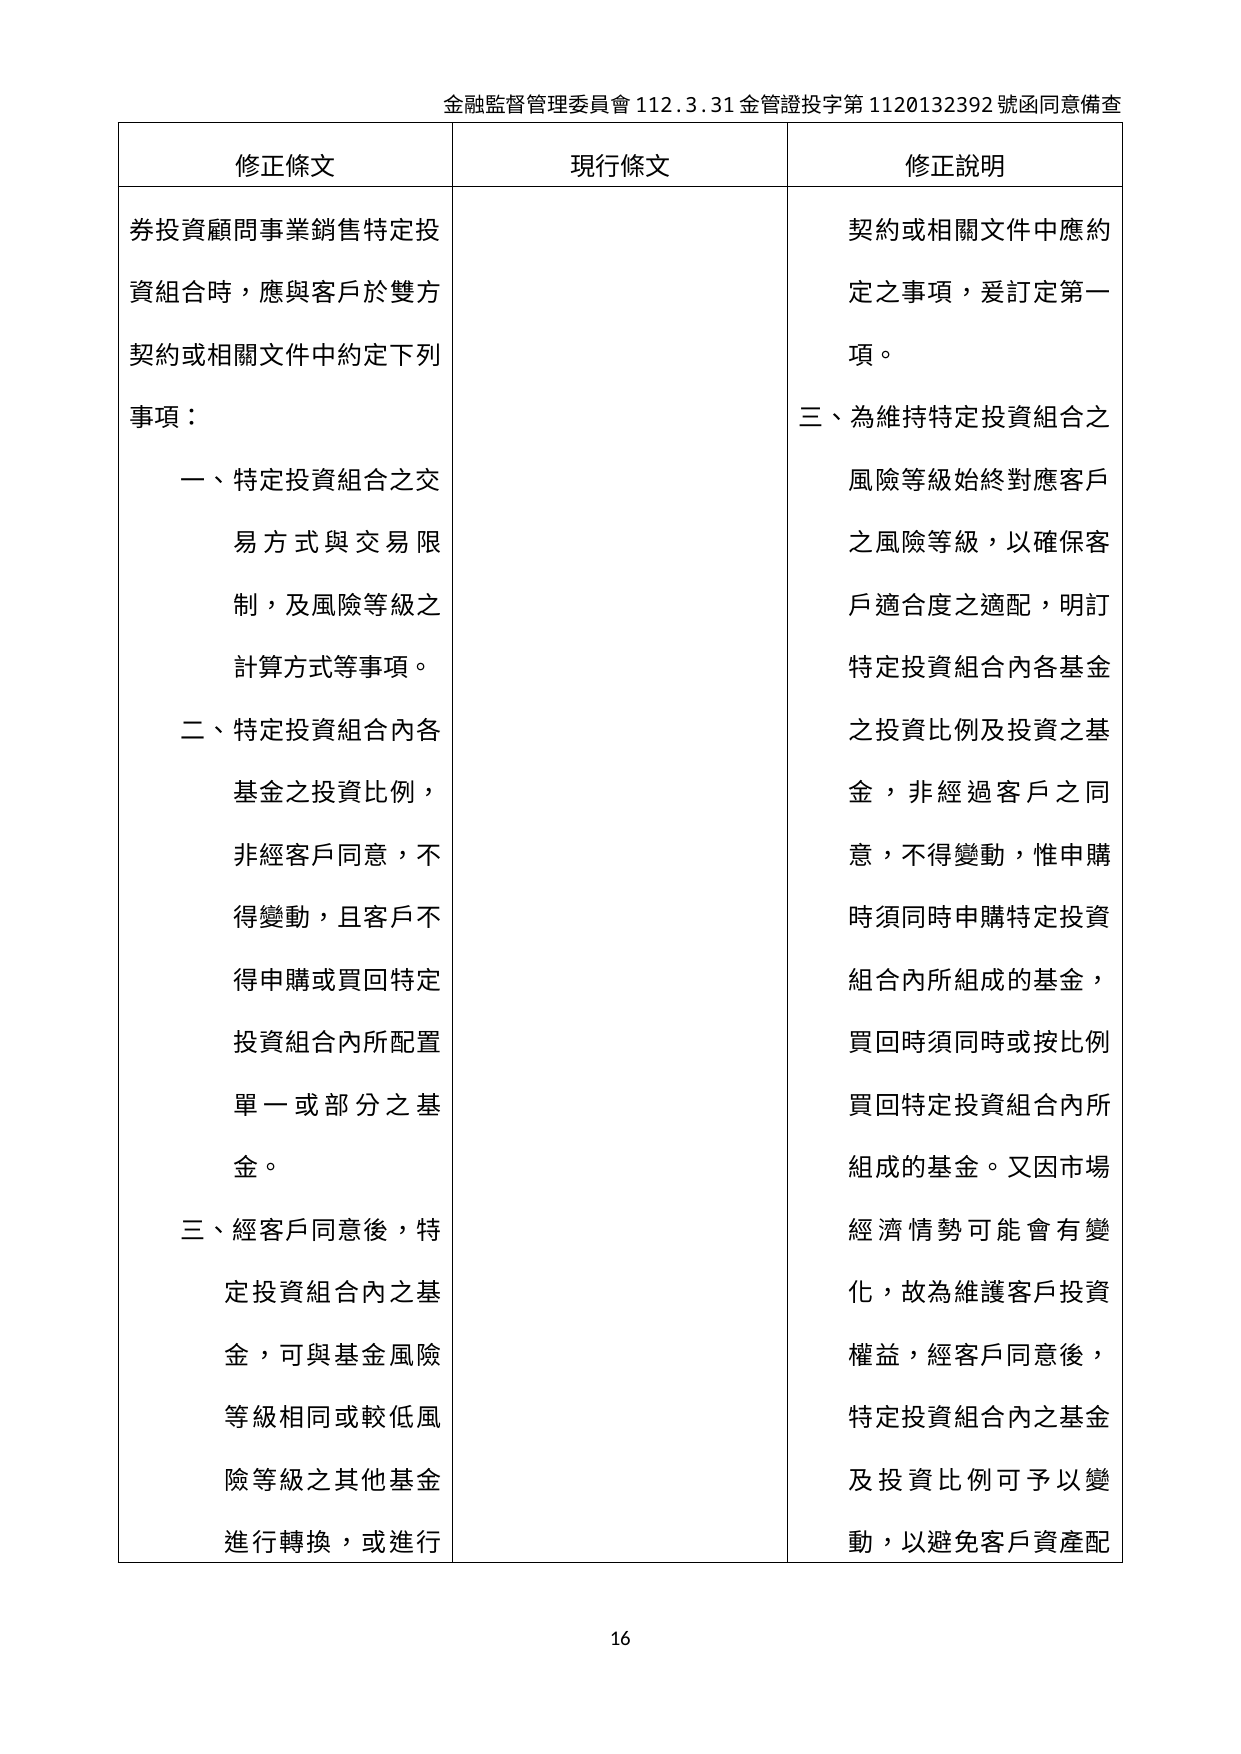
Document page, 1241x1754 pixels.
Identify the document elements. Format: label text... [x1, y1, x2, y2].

table_header 現行條文 [453, 123, 787, 186]
table_header 修正說明 [788, 123, 1122, 186]
table_header 修正條文 [119, 123, 452, 186]
table_cell 券投資顧問事業銷售特定投資組合時，應與客戶於雙方契約或相關文件中約定下列事項： 一、特定投資組合之交易方式與交易限制，及風險等級之計算方式等事項。 二、特定投資組合內各基金之投資比例，非經客戶同意，不得變動，且客戶不得申購或買回特定投資組合內所配置單一或部分之基金。 三、經客戶同意後，特定投資組合內之基金，可與基金風險等級相同或較低風險等級之其他基金進行轉換，或進行 [119, 187, 452, 1562]
table_cell [453, 187, 787, 1562]
table_cell 契約或相關文件中應約定之事項，爰訂定第一項。 三、為維持特定投資組合之風險等級始終對應客戶之風險等級，以確保客戶適合度之適配，明訂特定投資組合內各基金之投資比例及投資之基金，非經過客戶之同意，不得變動，惟申購時須同時申購特定投資組合內所組成的基金，買回時須同時或按比例買回特定投資組合內所組成的基金。又因市場經濟情勢可能會有變化，故為維護客戶投資權益，經客戶同意後，特定投資組合內之基金及投資比例可予以變動，以避免客戶資產配 [788, 187, 1122, 1562]
